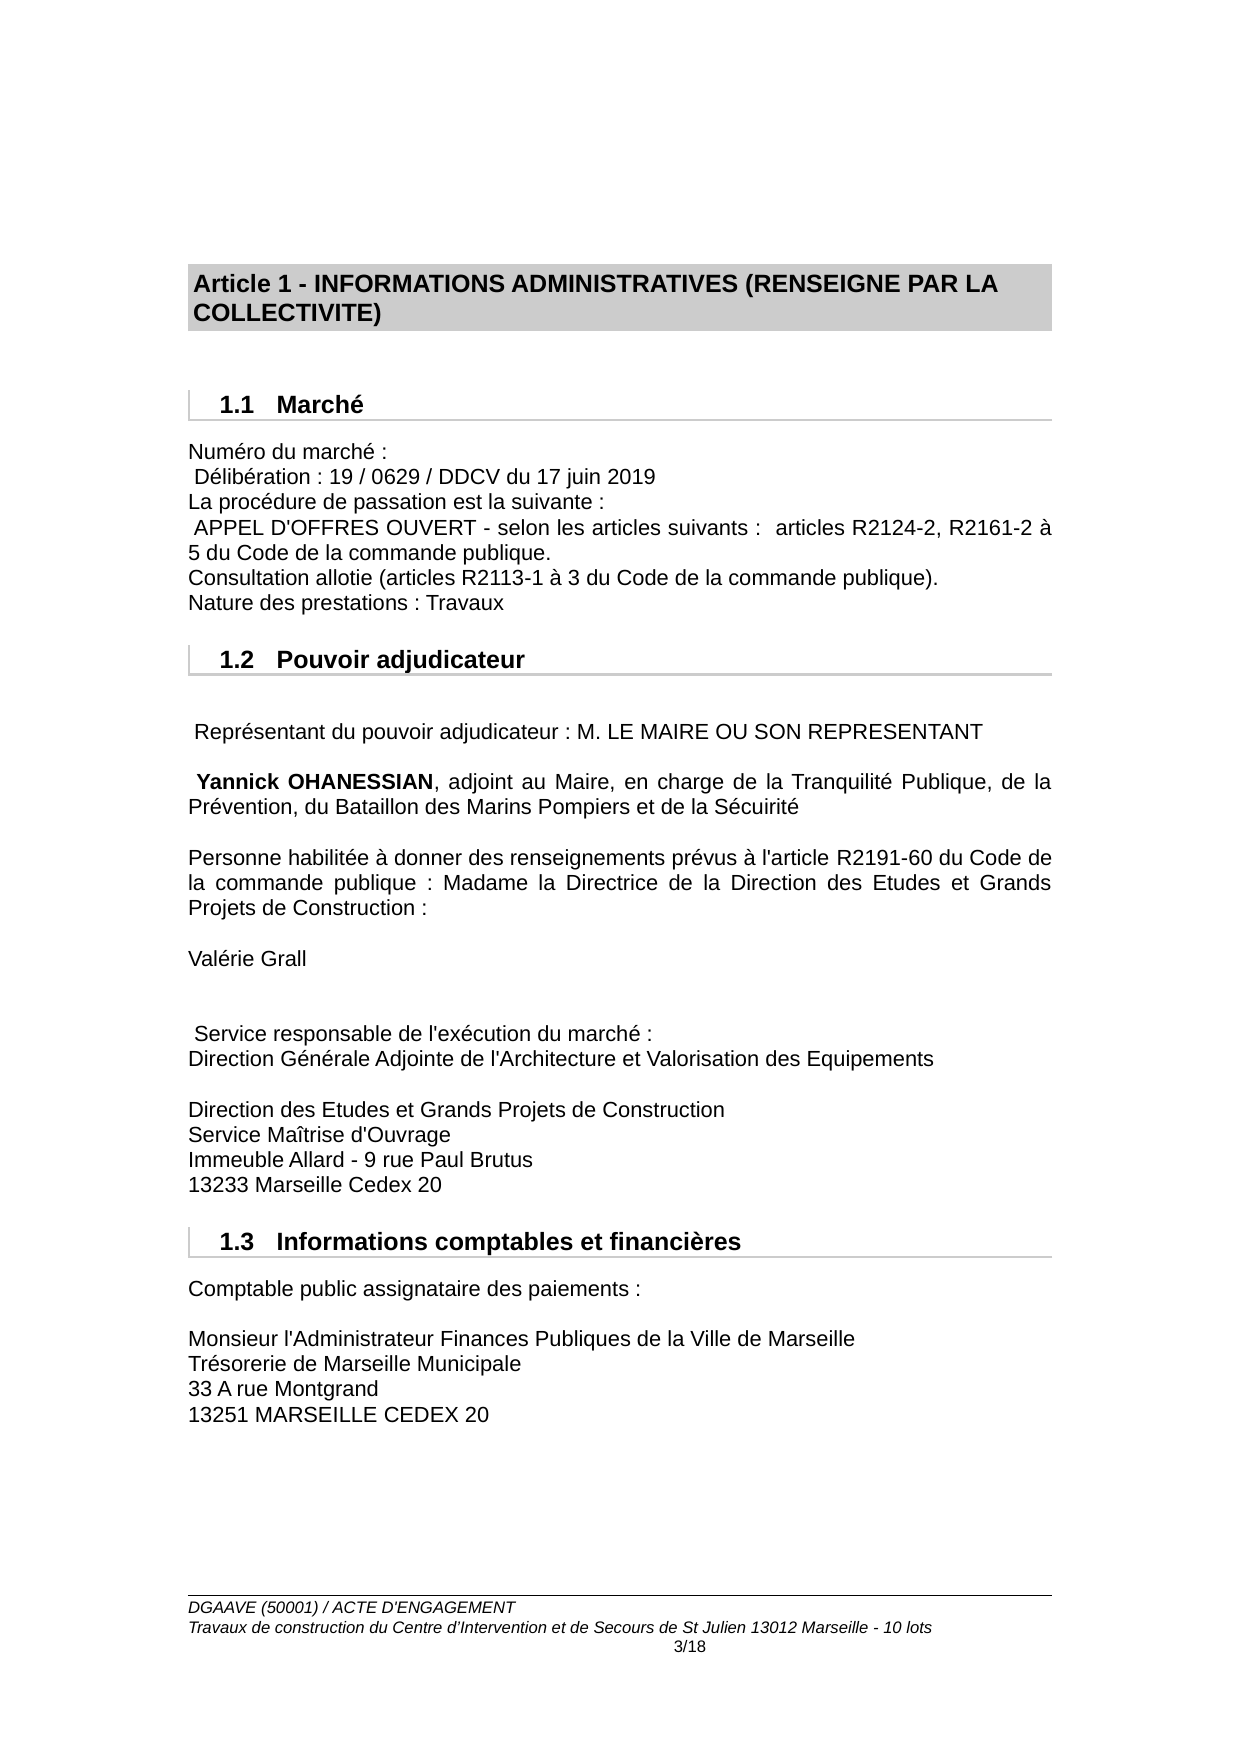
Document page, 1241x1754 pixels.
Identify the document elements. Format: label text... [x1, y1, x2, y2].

text Délibération : 19 / 0629 / DDCV du 17 juin 2019 [188, 464, 1052, 489]
text Trésorerie de Marseille Municipale [188, 1351, 1052, 1376]
text 13233 Marseille Cedex 20 [188, 1172, 1052, 1197]
text Direction Générale Adjointe de l'Architecture et Valorisation des Equipements [188, 1046, 1052, 1071]
subtitle INFORMATIONS ADMINISTRATIVES (RENSEIGNE PAR LA COLLECTIVITE) [190, 266, 1050, 329]
text Service Maîtrise d'Ouvrage [188, 1122, 1052, 1147]
text APPEL D'OFFRES OUVERT - selon les articles suivants : articles R2124-2, R2161-2 à 5 du Code de la commande publique. [188, 514, 1052, 565]
text Immeuble Allard - 9 rue Paul Brutus [188, 1147, 1052, 1172]
text Service responsable de l'exécution du marché : [188, 1021, 1052, 1046]
text Représentant du pouvoir adjudicateur : M. LE MAIRE OU SON REPRESENTANT [188, 718, 1052, 744]
text Comptable public assignataire des paiements : [188, 1276, 1052, 1301]
text Valérie Grall [188, 945, 1052, 971]
text Yannick OHANESSIAN, adjoint au Maire, en charge de la Tranquilité Publique, de la Prévention, du Bataillon des Marins Pompiers et de la Sécuirité [188, 769, 1052, 819]
text Consultation allotie (articles R2113-1 à 3 du Code de la commande publique). [188, 565, 1052, 590]
text Direction des Etudes et Grands Projets de Construction [188, 1097, 1052, 1122]
text Personne habilitée à donner des renseignements prévus à l'article R2191-60 du Code de la commande publique : Madame la Directrice de la Direction des Etudes et Grands Projets de Construction : [188, 844, 1052, 920]
text Nature des prestations : Travaux [188, 590, 1052, 615]
text Numéro du marché : [188, 439, 1052, 464]
subtitle Marché [190, 390, 1052, 419]
text Monsieur l'Administrateur Finances Publiques de la Ville de Marseille [188, 1326, 1052, 1351]
text 13251 MARSEILLE CEDEX 20 [188, 1402, 1052, 1427]
subtitle Pouvoir adjudicateur [190, 645, 1052, 673]
text 33 A rue Montgrand [188, 1376, 1052, 1402]
subtitle Informations comptables et financières [190, 1227, 1052, 1256]
text La procédure de passation est la suivante : [188, 489, 1052, 514]
